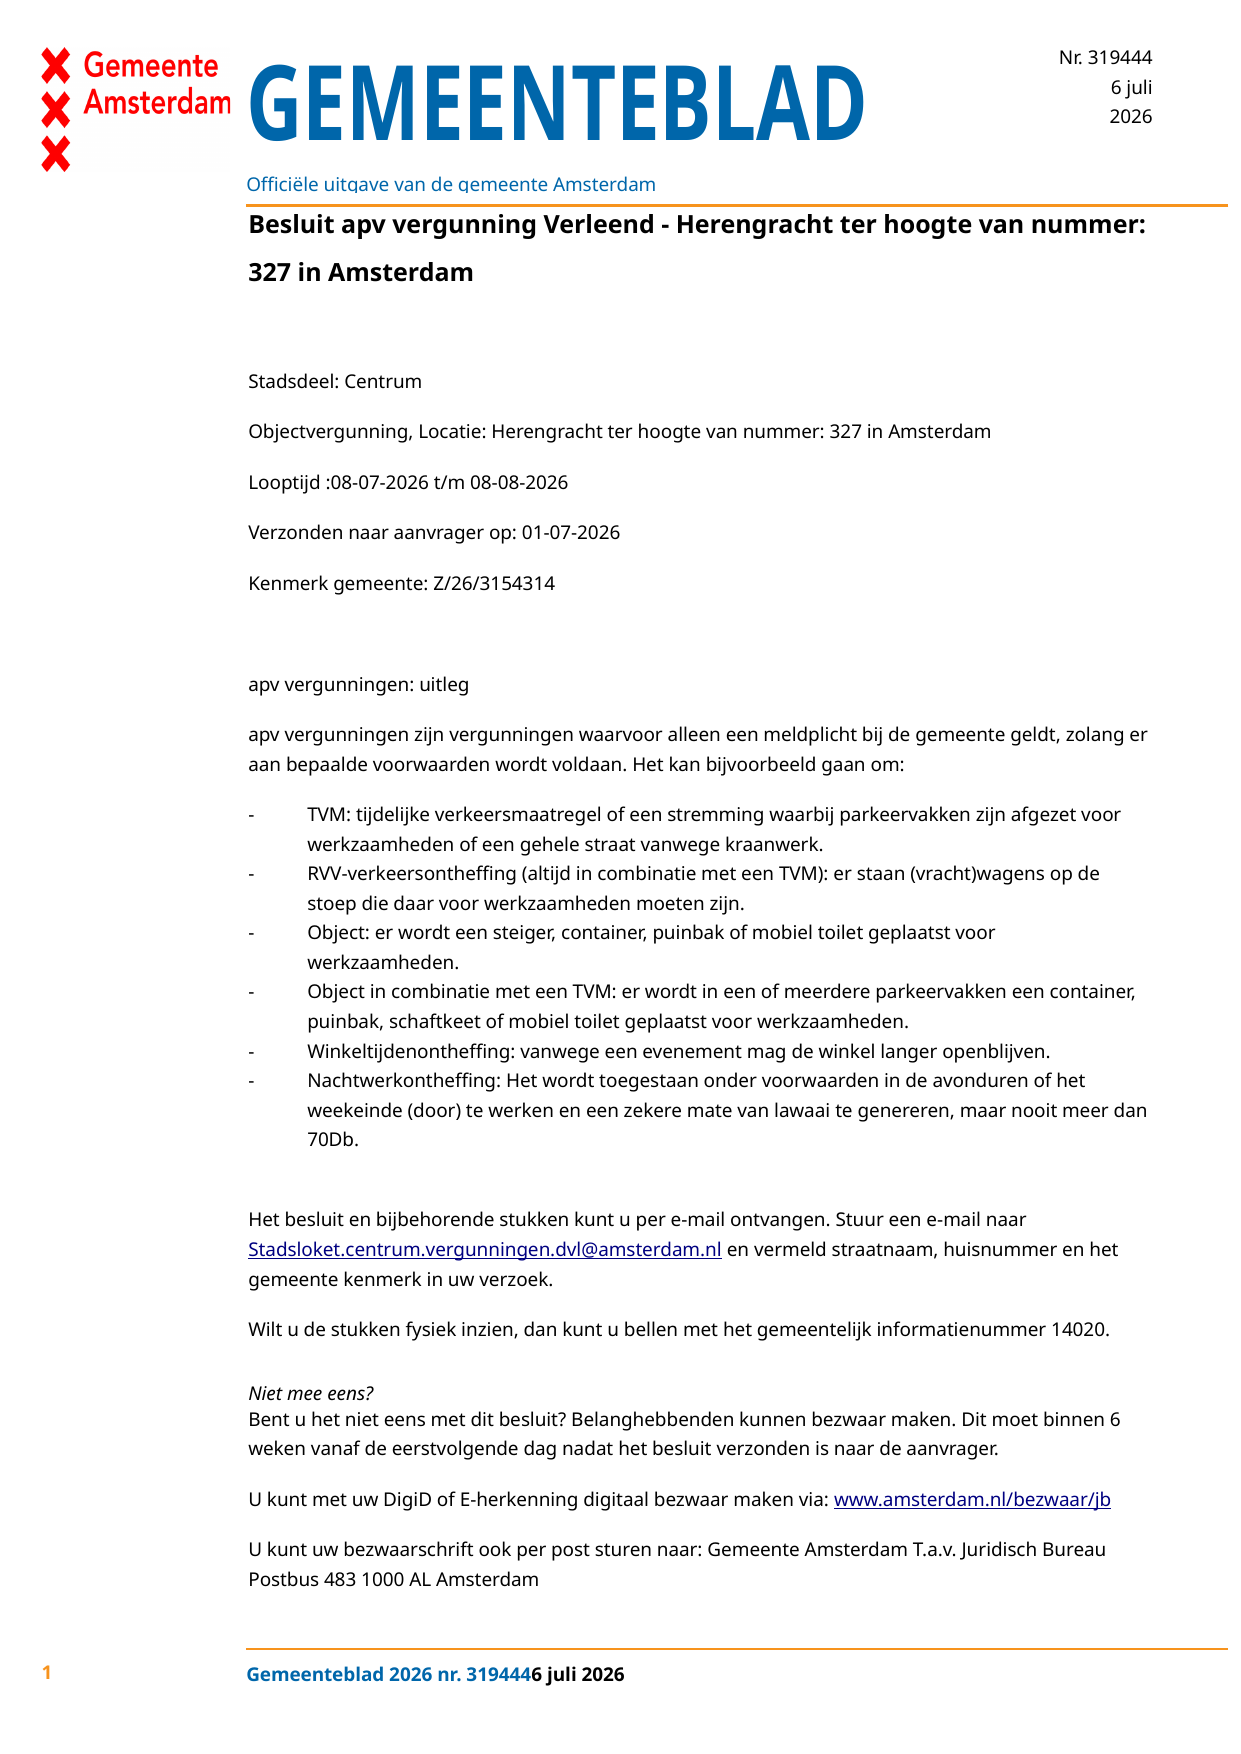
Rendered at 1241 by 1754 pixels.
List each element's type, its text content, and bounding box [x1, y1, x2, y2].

text Verzonden naar aanvrager op: 01-07-2026 [248, 519, 1152, 545]
text Objectvergunning, Locatie: Herengracht ter hoogte van nummer: 327 in Amsterdam [248, 419, 1152, 444]
text U kunt uw bezwaarschrift ook per post sturen naar: Gemeente Amsterdam T.a.v. Juridisch Bureau Postbus 483 1000 AL Amsterdam [248, 1536, 1152, 1592]
text Besluit apv vergunning Verleend - Herengracht ter hoogte van nummer: 327 in Amsterdam [248, 207, 1152, 288]
list Winkeltijdenontheffing: vanwege een evenement mag de winkel langer openblijven. [248, 1038, 1152, 1064]
text Kenmerk gemeente: Z/26/3154314 [248, 570, 1152, 596]
picture [41, 47, 231, 172]
text Stadsdeel: Centrum [248, 368, 1152, 394]
text U kunt met uw DigiD of E-herkenning digitaal bezwaar maken via: www.amsterdam.nl/bezwaar/jb [248, 1486, 1152, 1512]
text Niet mee eens? [248, 1380, 1152, 1406]
list RVV-verkeersontheffing (altijd in combinatie met een TVM): er staan (vracht)wagens op de stoep die daar voor werkzaamheden moeten zijn. [248, 860, 1152, 916]
text Bent u het niet eens met dit besluit? Belanghebbenden kunnen bezwaar maken. Dit moet binnen 6 weken vanaf de eerstvolgende dag nadat het besluit verzonden is naar de aanvrager. [248, 1406, 1152, 1461]
text Het besluit en bijbehorende stukken kunt u per e-mail ontvangen. Stuur een e-mail naar Stadsloket.centrum.vergunningen.dvl@amsterdam.nl en vermeld straatnaam, huisnummer en het gemeente kenmerk in uw verzoek. [248, 1207, 1152, 1292]
list Object in combinatie met een TVM: er wordt in een of meerdere parkeervakken een container, puinbak, schaftkeet of mobiel toilet geplaatst voor werkzaamheden. [248, 979, 1152, 1034]
text Wilt u de stukken fysiek inzien, dan kunt u bellen met het gemeentelijk informatienummer 14020. [248, 1316, 1152, 1342]
text apv vergunningen: uitleg [248, 671, 1152, 697]
list TVM: tijdelijke verkeersmaatregel of een stremming waarbij parkeervakken zijn afgezet voor werkzaamheden of een gehele straat vanwege kraanwerk. [248, 801, 1152, 857]
list Nachtwerkontheffing: Het wordt toegestaan onder voorwaarden in de avonduren of het weekeinde (door) te werken en een zekere mate van lawaai te genereren, maar nooit meer dan 70Db. [248, 1067, 1152, 1152]
text Looptijd :08-07-2026 t/m 08-08-2026 [248, 469, 1152, 495]
list Object: er wordt een steiger, container, puinbak of mobiel toilet geplaatst voor werkzaamheden. [248, 919, 1152, 975]
text apv vergunningen zijn vergunningen waarvoor alleen een meldplicht bij de gemeente geldt, zolang er aan bepaalde voorwaarden wordt voldaan. Het kan bijvoorbeeld gaan om: [248, 721, 1152, 777]
